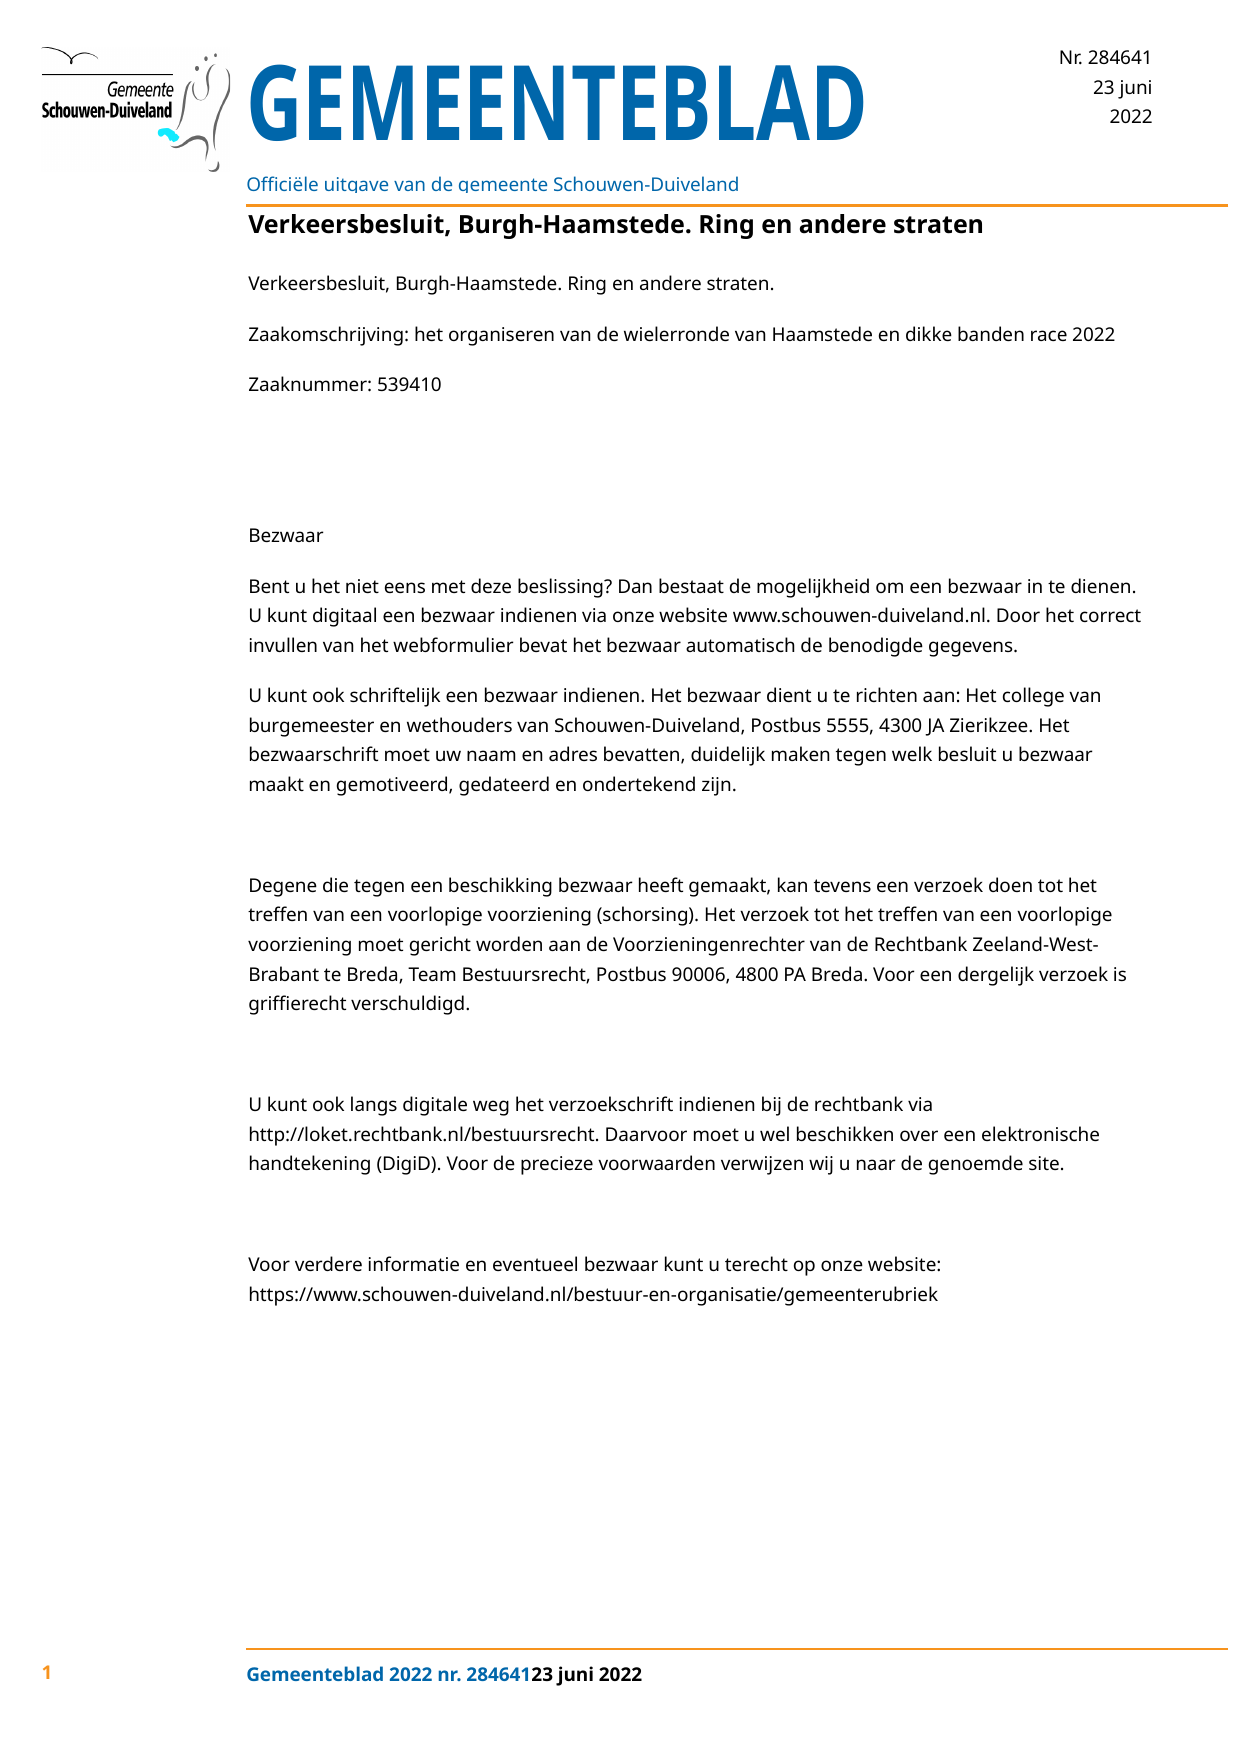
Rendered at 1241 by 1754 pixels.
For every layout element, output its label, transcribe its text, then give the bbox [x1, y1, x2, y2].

text Voor verdere informatie en eventueel bezwaar kunt u terecht op onze website: https://www.schouwen-duiveland.nl/bestuur-en-organisatie/gemeenterubriek [248, 1251, 1152, 1306]
text Verkeersbesluit, Burgh-Haamstede. Ring en andere straten [248, 207, 1152, 241]
picture [41, 47, 231, 172]
text U kunt ook schriftelijk een bezwaar indienen. Het bezwaar dient u te richten aan: Het college van burgemeester en wethouders van Schouwen-Duiveland, Postbus 5555, 4300 JA Zierikzee. Het bezwaarschrift moet uw naam en adres bevatten, duidelijk maken tegen welk besluit u bezwaar maakt en gemotiveerd, gedateerd en ondertekend zijn. [248, 682, 1152, 797]
text Bezwaar [248, 522, 1152, 548]
text Verkeersbesluit, Burgh-Haamstede. Ring en andere straten. [248, 270, 1152, 296]
text Zaaknummer: 539410 [248, 371, 1152, 397]
text Zaakomschrijving: het organiseren van de wielerronde van Haamstede en dikke banden race 2022 [248, 321, 1152, 346]
text Bent u het niet eens met deze beslissing? Dan bestaat de mogelijkheid om een bezwaar in te dienen. U kunt digitaal een bezwaar indienen via onze website www.schouwen-duiveland.nl. Door het correct invullen van het webformulier bevat het bezwaar automatisch de benodigde gegevens. [248, 573, 1152, 658]
text U kunt ook langs digitale weg het verzoekschrift indienen bij de rechtbank via http://loket.rechtbank.nl/bestuursrecht. Daarvoor moet u wel beschikken over een elektronische handtekening (DigiD). Voor de precieze voorwaarden verwijzen wij u naar de genoemde site. [248, 1091, 1152, 1176]
text Degene die tegen een beschikking bezwaar heeft gemaakt, kan tevens een verzoek doen tot het treffen van een voorlopige voorziening (schorsing). Het verzoek tot het treffen van een voorlopige voorziening moet gericht worden aan de Voorzieningenrechter van de Rechtbank Zeeland-West-Brabant te Breda, Team Bestuursrecht, Postbus 90006, 4800 PA Breda. Voor een dergelijk verzoek is griffierecht verschuldigd. [248, 872, 1152, 1016]
